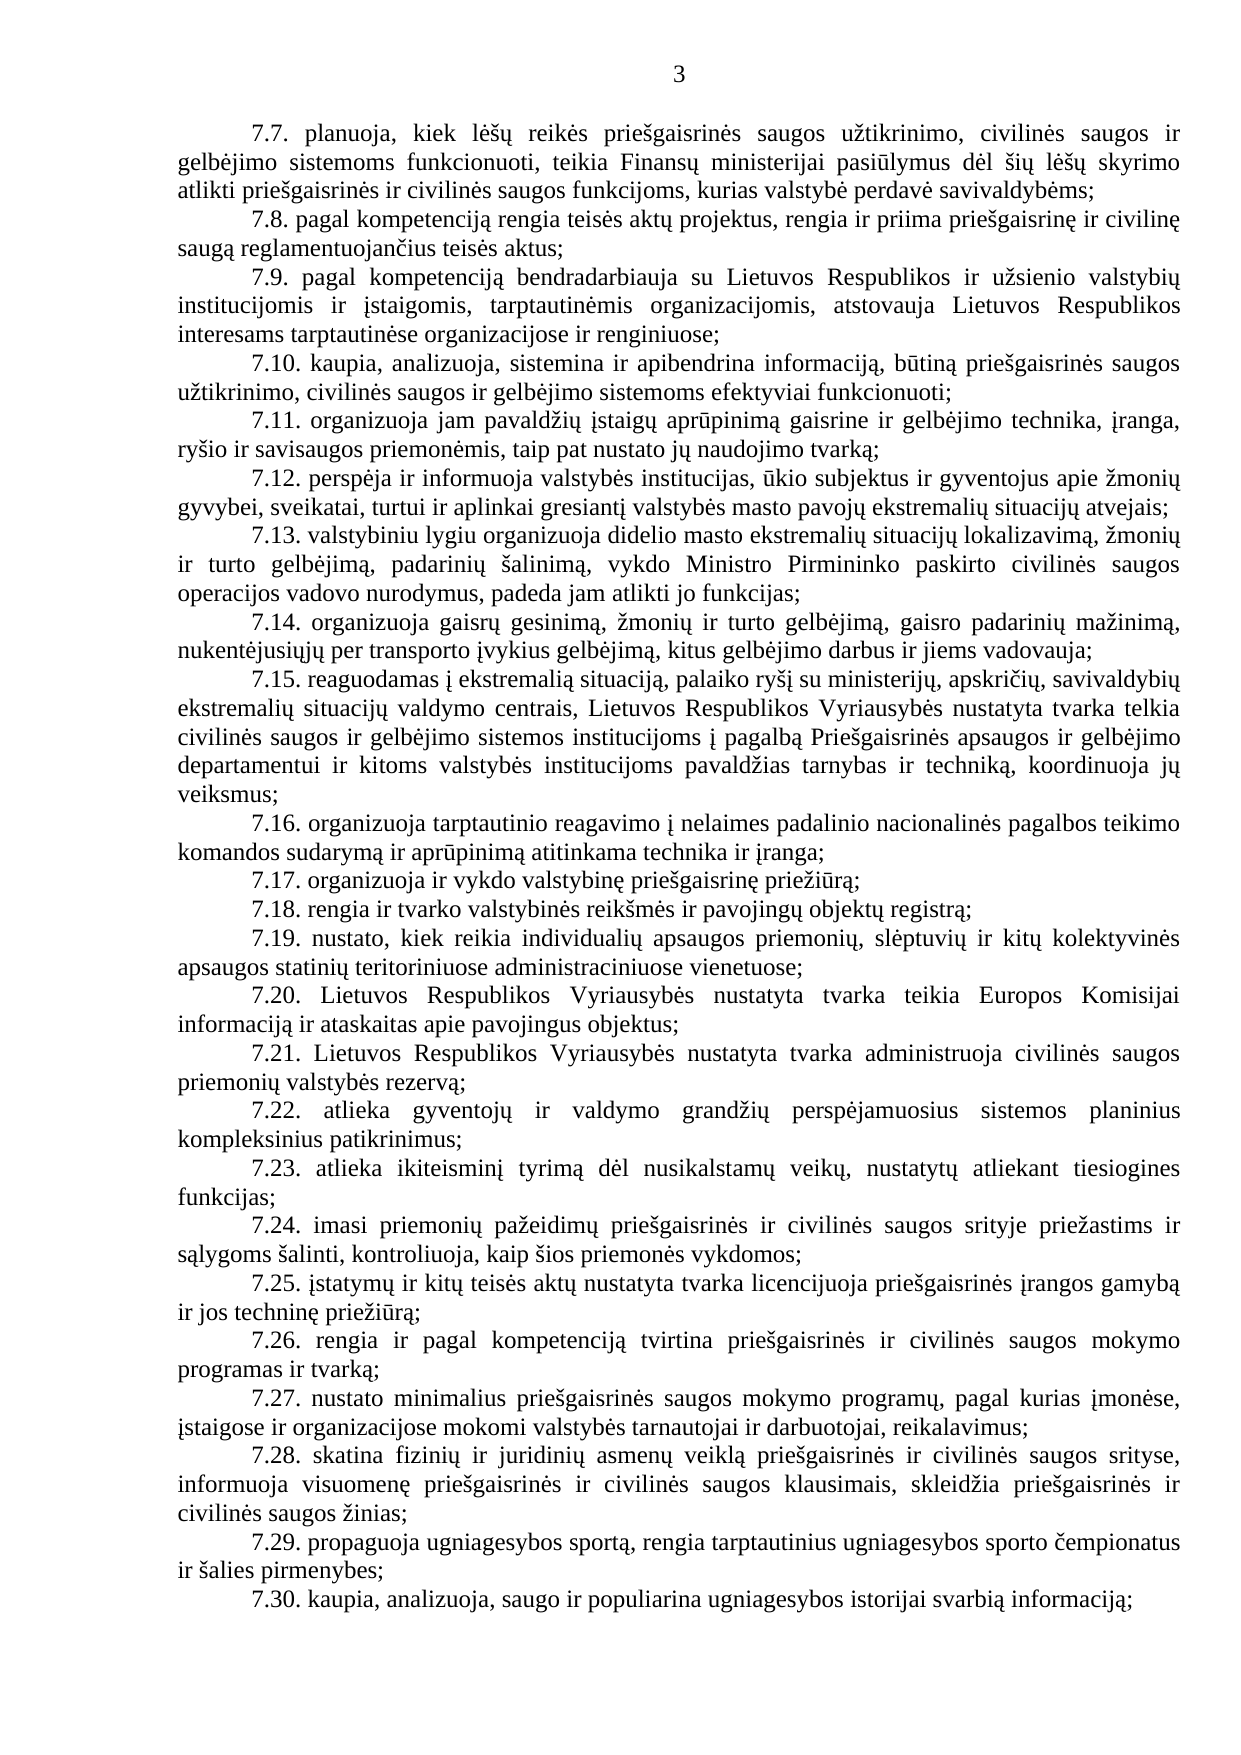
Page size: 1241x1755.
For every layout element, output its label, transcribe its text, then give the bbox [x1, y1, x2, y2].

text 7.17. organizuoja ir vykdo valstybinę priešgaisrinę priežiūrą; [177, 866, 1181, 894]
text 7.27. nustato minimalius priešgaisrinės saugos mokymo programų, pagal kurias įmonėse, įstaigose ir organizacijose mokomi valstybės tarnautojai ir darbuotojai, reikalavimus; [177, 1383, 1181, 1441]
text 7.8. pagal kompetenciją rengia teisės aktų projektus, rengia ir priima priešgaisrinę ir civilinę saugą reglamentuojančius teisės aktus; [177, 204, 1181, 262]
text 7.19. nustato, kiek reikia individualių apsaugos priemonių, slėptuvių ir kitų kolektyvinės apsaugos statinių teritoriniuose administraciniuose vienetuose; [177, 923, 1181, 981]
text 7.29. propaguoja ugniagesybos sportą, rengia tarptautinius ugniagesybos sporto čempionatus ir šalies pirmenybes; [177, 1527, 1181, 1584]
text 7.20. Lietuvos Respublikos Vyriausybės nustatyta tvarka teikia Europos Komisijai informaciją ir ataskaitas apie pavojingus objektus; [177, 981, 1181, 1038]
text 7.28. skatina fizinių ir juridinių asmenų veiklą priešgaisrinės ir civilinės saugos srityse, informuoja visuomenę priešgaisrinės ir civilinės saugos klausimais, skleidžia priešgaisrinės ir civilinės saugos žinias; [177, 1441, 1181, 1527]
text 7.13. valstybiniu lygiu organizuoja didelio masto ekstremalių situacijų lokalizavimą, žmonių ir turto gelbėjimą, padarinių šalinimą, vykdo Ministro Pirmininko paskirto civilinės saugos operacijos vadovo nurodymus, padeda jam atlikti jo funkcijas; [177, 521, 1181, 607]
text 7.9. pagal kompetenciją bendradarbiauja su Lietuvos Respublikos ir užsienio valstybių institucijomis ir įstaigomis, tarptautinėmis organizacijomis, atstovauja Lietuvos Respublikos interesams tarptautinėse organizacijose ir renginiuose; [177, 262, 1181, 348]
text 7.30. kaupia, analizuoja, saugo ir populiarina ugniagesybos istorijai svarbią informaciją; [177, 1584, 1181, 1613]
text 7.14. organizuoja gaisrų gesinimą, žmonių ir turto gelbėjimą, gaisro padarinių mažinimą, nukentėjusiųjų per transporto įvykius gelbėjimą, kitus gelbėjimo darbus ir jiems vadovauja; [177, 607, 1181, 664]
text 7.16. organizuoja tarptautinio reagavimo į nelaimes padalinio nacionalinės pagalbos teikimo komandos sudarymą ir aprūpinimą atitinkama technika ir įranga; [177, 808, 1181, 866]
text 7.7. planuoja, kiek lėšų reikės priešgaisrinės saugos užtikrinimo, civilinės saugos ir gelbėjimo sistemoms funkcionuoti, teikia Finansų ministerijai pasiūlymus dėl šių lėšų skyrimo atlikti priešgaisrinės ir civilinės saugos funkcijoms, kurias valstybė perdavė savivaldybėms; [177, 118, 1181, 204]
text 7.18. rengia ir tvarko valstybinės reikšmės ir pavojingų objektų registrą; [177, 894, 1181, 923]
text 7.10. kaupia, analizuoja, sistemina ir apibendrina informaciją, būtiną priešgaisrinės saugos užtikrinimo, civilinės saugos ir gelbėjimo sistemoms efektyviai funkcionuoti; [177, 348, 1181, 406]
text 7.21. Lietuvos Respublikos Vyriausybės nustatyta tvarka administruoja civilinės saugos priemonių valstybės rezervą; [177, 1038, 1181, 1096]
text 7.12. perspėja ir informuoja valstybės institucijas, ūkio subjektus ir gyventojus apie žmonių gyvybei, sveikatai, turtui ir aplinkai gresiantį valstybės masto pavojų ekstremalių situacijų atvejais; [177, 463, 1181, 521]
text 7.24. imasi priemonių pažeidimų priešgaisrinės ir civilinės saugos srityje priežastims ir sąlygoms šalinti, kontroliuoja, kaip šios priemonės vykdomos; [177, 1211, 1181, 1268]
text 7.22. atlieka gyventojų ir valdymo grandžių perspėjamuosius sistemos planinius kompleksinius patikrinimus; [177, 1096, 1181, 1153]
text 7.26. rengia ir pagal kompetenciją tvirtina priešgaisrinės ir civilinės saugos mokymo programas ir tvarką; [177, 1326, 1181, 1383]
text 7.11. organizuoja jam pavaldžių įstaigų aprūpinimą gaisrine ir gelbėjimo technika, įranga, ryšio ir savisaugos priemonėmis, taip pat nustato jų naudojimo tvarką; [177, 406, 1181, 463]
text 7.15. reaguodamas į ekstremalią situaciją, palaiko ryšį su ministerijų, apskričių, savivaldybių ekstremalių situacijų valdymo centrais, Lietuvos Respublikos Vyriausybės nustatyta tvarka telkia civilinės saugos ir gelbėjimo sistemos institucijoms į pagalbą Priešgaisrinės apsaugos ir gelbėjimo departamentui ir kitoms valstybės institucijoms pavaldžias tarnybas ir techniką, koordinuoja jų veiksmus; [177, 664, 1181, 808]
text 7.25. įstatymų ir kitų teisės aktų nustatyta tvarka licencijuoja priešgaisrinės įrangos gamybą ir jos techninę priežiūrą; [177, 1268, 1181, 1326]
text 7.23. atlieka ikiteisminį tyrimą dėl nusikalstamų veikų, nustatytų atliekant tiesiogines funkcijas; [177, 1153, 1181, 1211]
